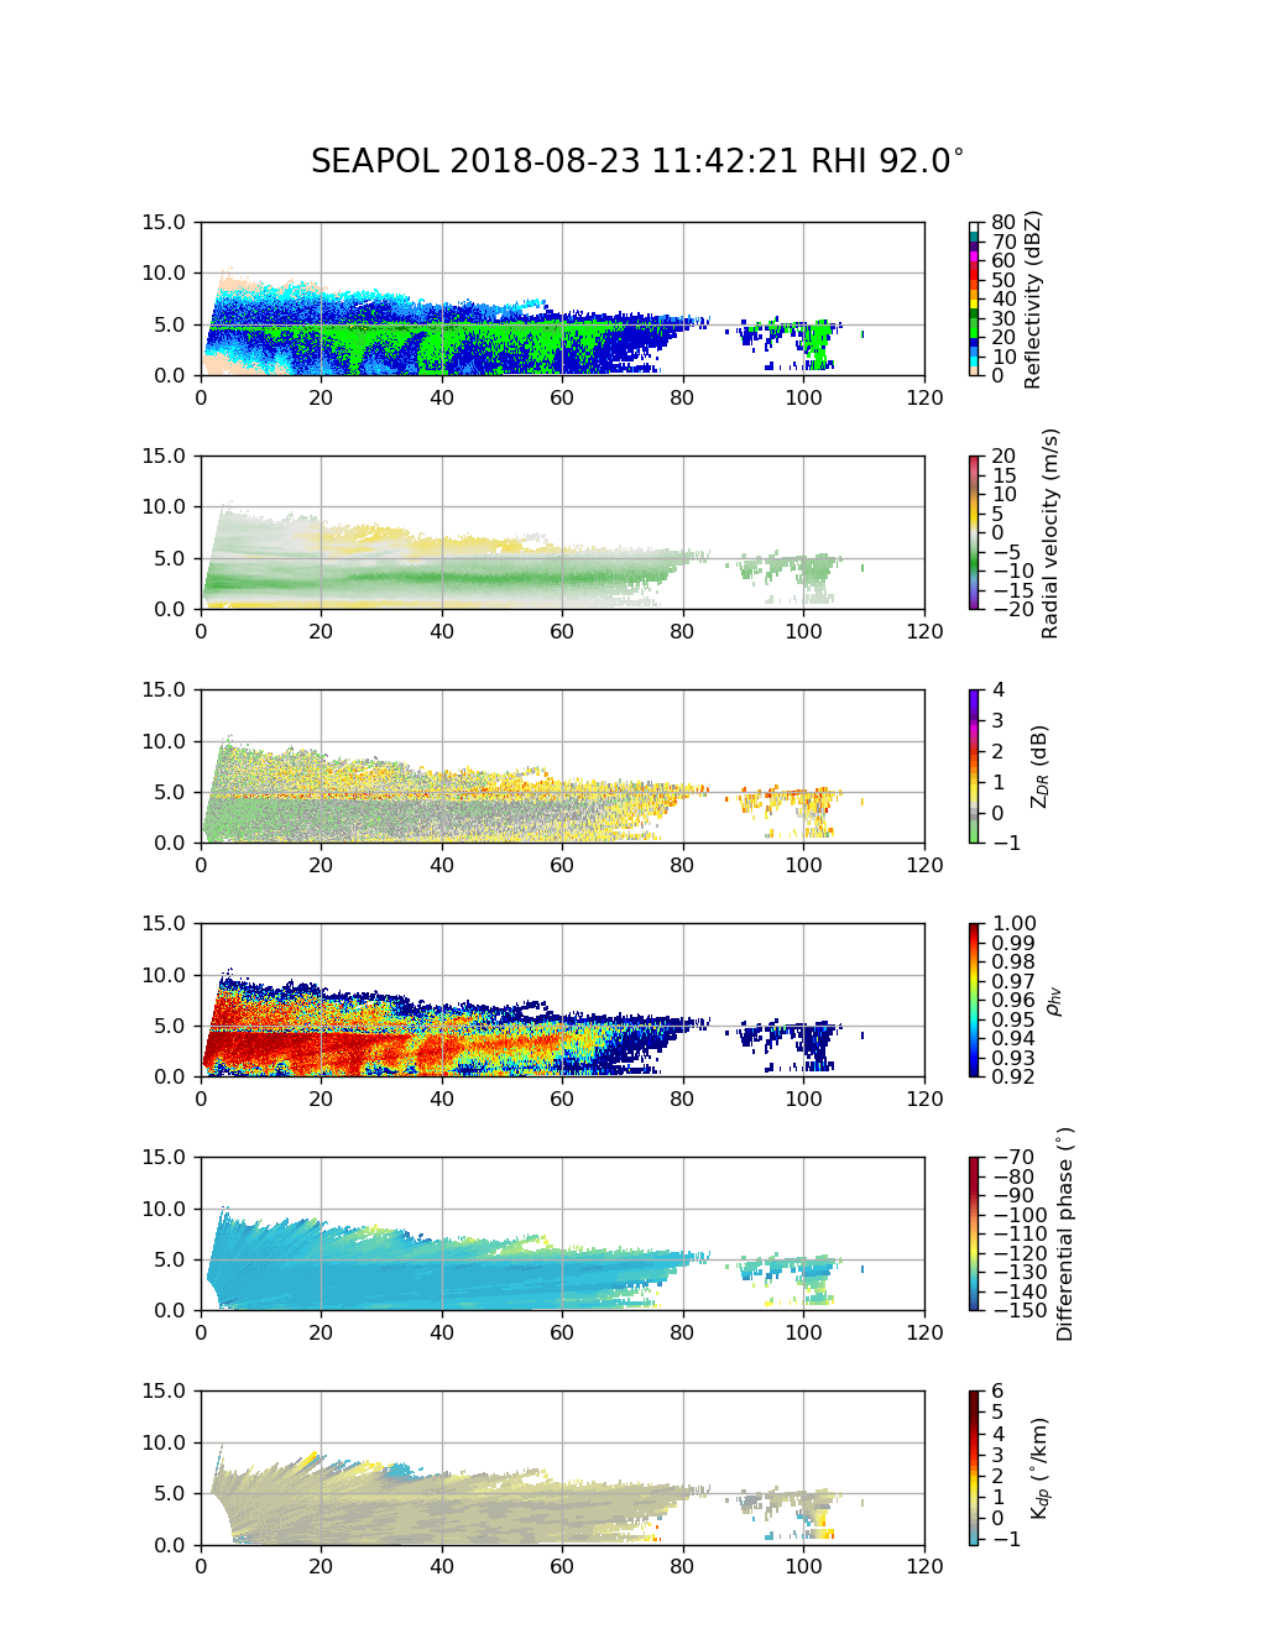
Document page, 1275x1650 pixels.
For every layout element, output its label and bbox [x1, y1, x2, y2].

picture [118, 118, 1157, 1602]
